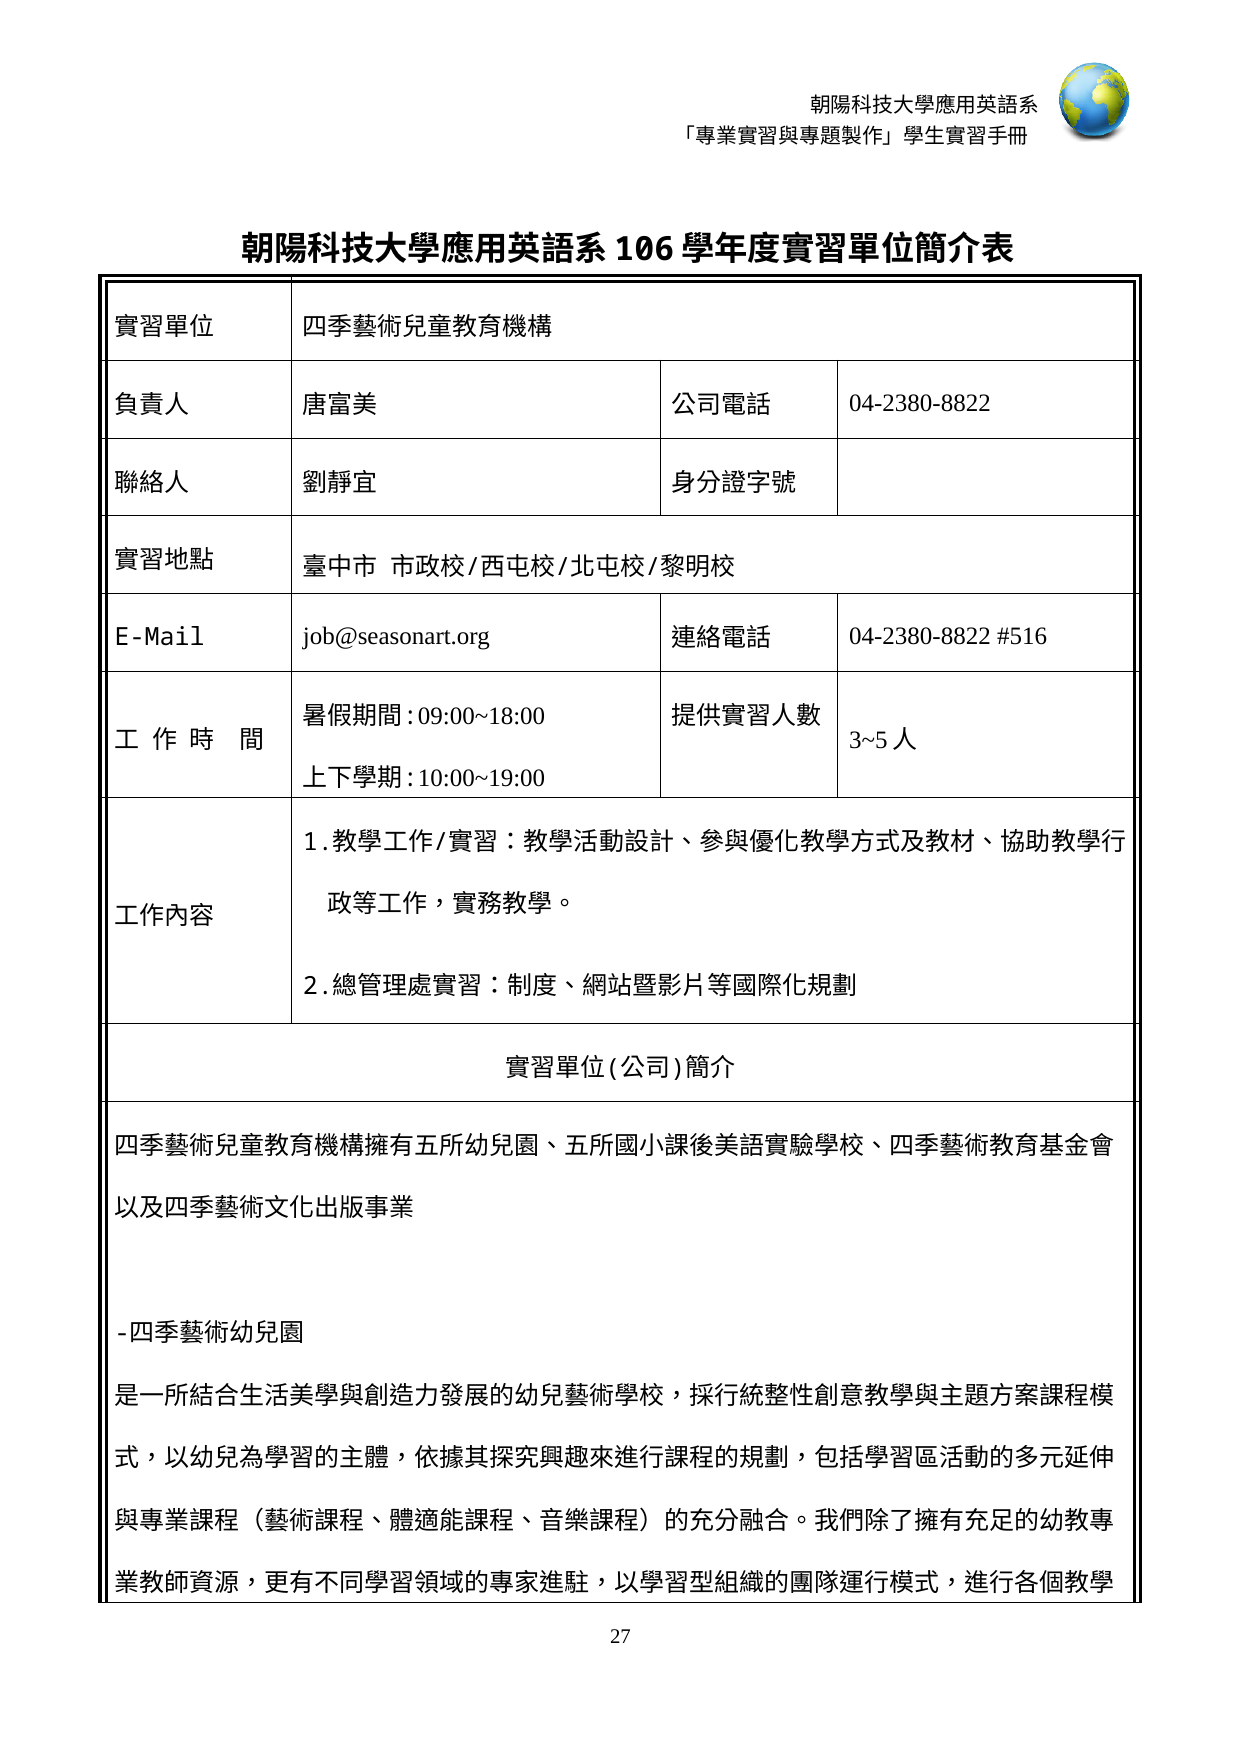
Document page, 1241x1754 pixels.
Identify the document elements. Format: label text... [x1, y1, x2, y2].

title 朝陽科技大學應用英語系106學年度實習單位簡介表 [118, 205, 1137, 267]
table_cell 劉靜宜 [292, 439, 660, 515]
table_header 實習單位 [103, 277, 291, 359]
table_cell 公司電話 [661, 361, 837, 437]
table_cell 實習單位(公司)簡介 [108, 1024, 1133, 1101]
table_cell 1.教學工作/實習：教學活動設計、參與優化教學方式及教材、協助教學行政等工作，實務教學。 2.總管理處實習：制度、網站暨影片等國際化規劃 [292, 798, 1133, 1023]
table_cell 聯絡人 [108, 439, 291, 515]
table_cell job@seasonart.org [292, 594, 660, 671]
table_cell 暑假期間:09:00~18:00 上下學期:10:00~19:00 [292, 672, 660, 797]
table_cell 負責人 [108, 361, 291, 437]
table_cell 工 作 時 間 [108, 672, 291, 797]
table_cell 四季藝術兒童教育機構擁有五所幼兒園、五所國小課後美語實驗學校、四季藝術教育基金會以及四季藝術文化出版事業 -四季藝術幼兒園 是一所結合生活美學與創造力發展的幼兒藝術學校，採行統整性創意教學與主題方案課程模式，以幼兒為學習的主體，依據其探究興趣來進行課程的規劃，包括學習區活動的多元延伸與專業課程（藝術課程、體適能課程、音樂課程）的充分融合。我們除了擁有充足的幼教專業教師資源，更有不同學習領域的專家進駐，以學習型組織的團隊運行模式，進行各個教學 [108, 1102, 1133, 1602]
table_cell [838, 439, 1133, 515]
table_cell 實習地點 [108, 516, 291, 593]
table_cell 身分證字號 [661, 439, 837, 515]
table_cell 工作內容 [108, 798, 291, 1023]
table_cell E-Mail [108, 594, 291, 671]
table_cell 04-2380-8822 #516 [838, 594, 1133, 671]
table_cell 04-2380-8822 [838, 361, 1133, 437]
table_cell 3~5人 [838, 672, 1133, 797]
table_cell 唐富美 [292, 361, 660, 437]
table_cell 提供實習人數 [661, 672, 837, 797]
table_cell 臺中市 市政校/西屯校/北屯校/黎明校 [292, 516, 1133, 593]
table_cell 連絡電話 [661, 594, 837, 671]
table_header 四季藝術兒童教育機構 [292, 277, 1137, 359]
